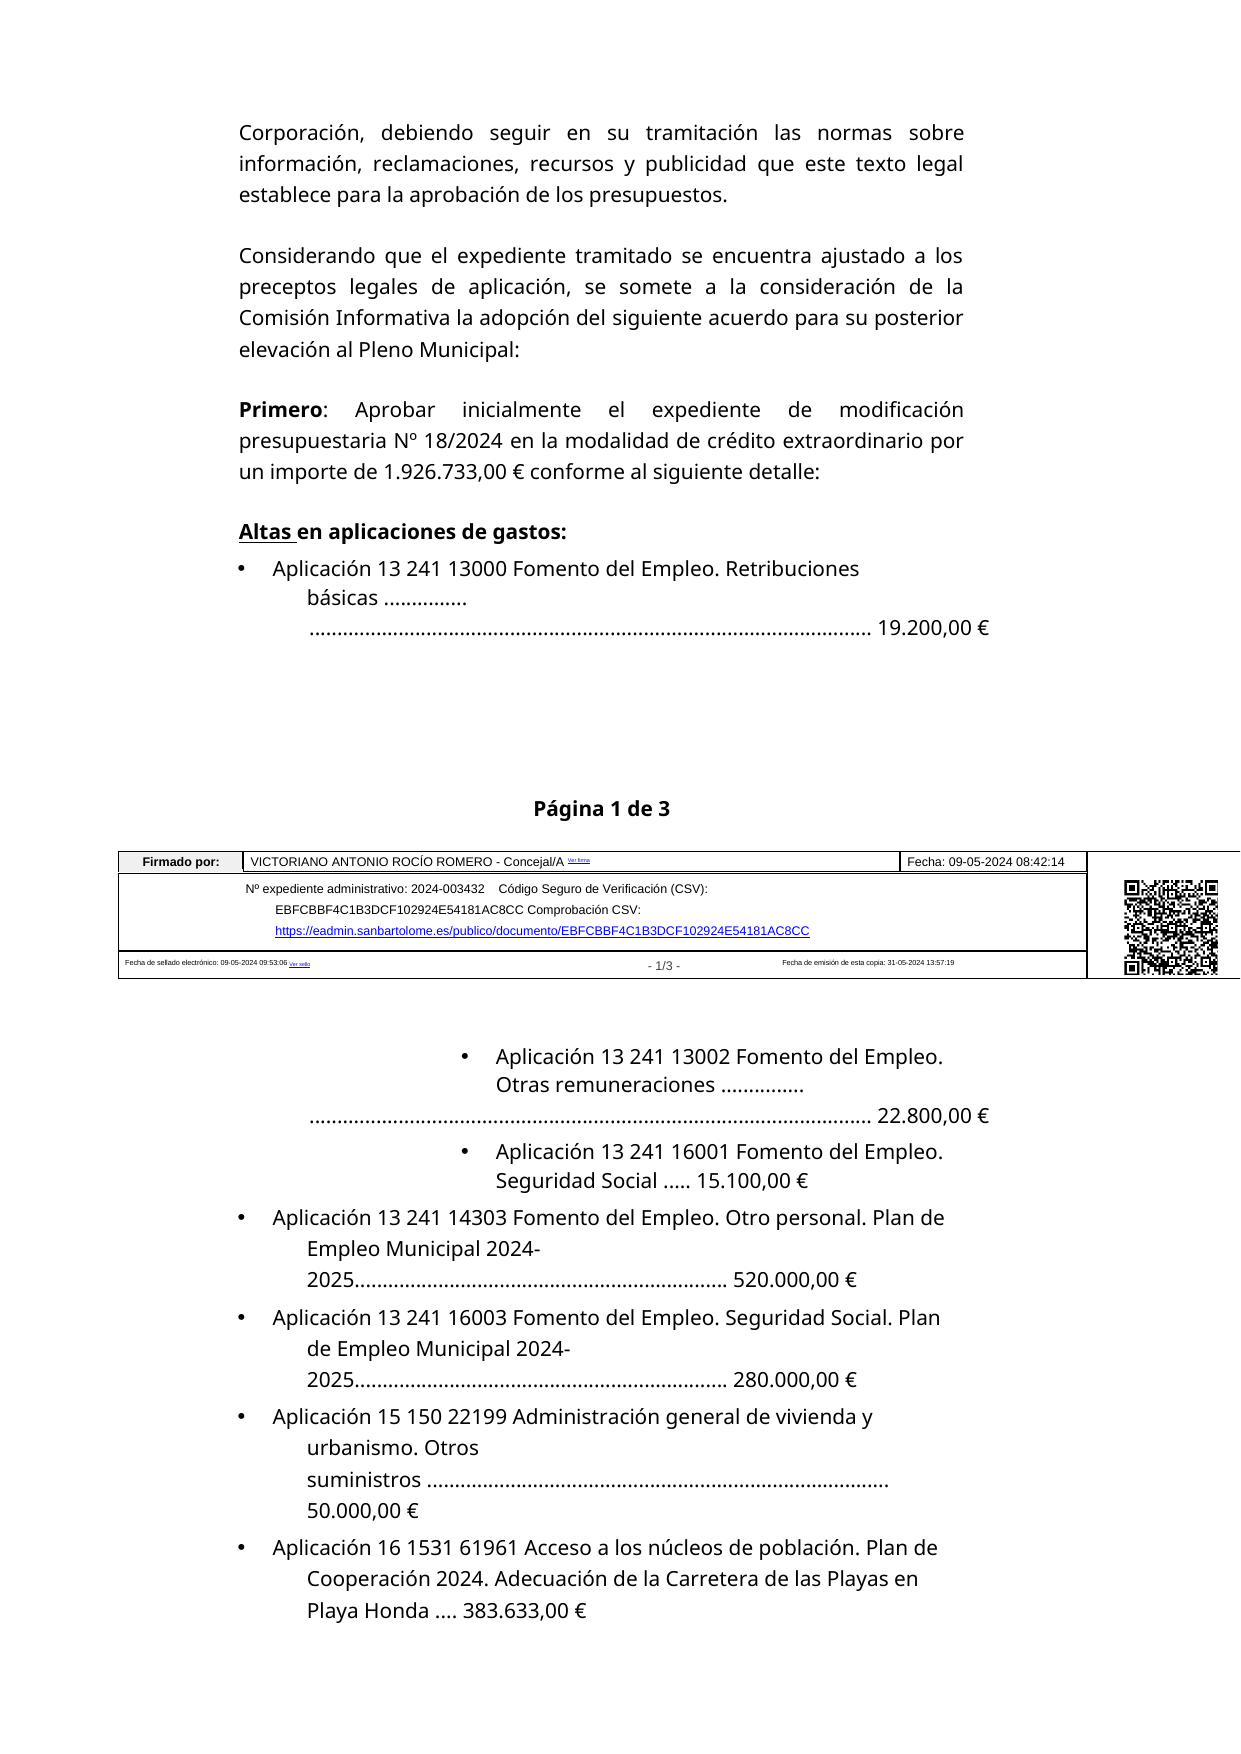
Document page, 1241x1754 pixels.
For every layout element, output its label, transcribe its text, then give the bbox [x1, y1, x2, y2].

text ..................................................................................................... 19.200,00 € [309, 613, 1002, 642]
table_cell Fecha de sellado electrónico: 09-05-2024 09:53:06 Ver sello - 1/3 - Fecha de emisión de esta copia: 31-05-2024 13:57:19 [119, 952, 1086, 978]
table_cell Nº expediente administrativo: 2024-003432 Código Seguro de Verificación (CSV): EBFCBBF4C1B3DCF102924E54181AC8CC Comprobación CSV: https://eadmin.sanbartolome.es/publico/documento/EBFCBBF4C1B3DCF102924E54181AC8CC [119, 874, 1086, 950]
table_header VICTORIANO ANTONIO ROCÍO ROMERO - Concejal/A Ver firma [244, 852, 899, 871]
text Corporación, debiendo seguir en su tramitación las normas sobre información, reclamaciones, recursos y publicidad que este texto legal establece para la aprobación de los presupuestos. [238, 118, 964, 209]
list Aplicación 13 241 16003 Fomento del Empleo. Seguridad Social. Plan de Empleo Municipal 2024-2025................................................................... 280.000,00 € [237, 1303, 962, 1394]
list Aplicación 13 241 16001 Fomento del Empleo. Seguridad Social ..... 15.100,00 € [461, 1137, 1002, 1194]
list Aplicación 13 241 13000 Fomento del Empleo. Retribuciones básicas ............... [237, 554, 1002, 611]
table_header [1088, 852, 1240, 978]
list Aplicación 16 1531 61961 Acceso a los núcleos de población. Plan de Cooperación 2024. Adecuación de la Carretera de las Playas en Playa Honda .... 383.633,00 € [237, 1533, 962, 1624]
text Primero: Aprobar inicialmente el expediente de modificación presupuestaria Nº 18/2024 en la modalidad de crédito extraordinario por un importe de 1.926.733,00 € conforme al siguiente detalle: [238, 395, 965, 486]
table_header Firmado por: [119, 852, 242, 869]
list Aplicación 13 241 13002 Fomento del Empleo. Otras remuneraciones ............... [461, 1042, 1002, 1099]
text ..................................................................................................... 22.800,00 € [309, 1101, 1002, 1129]
list Aplicación 15 150 22199 Administración general de vivienda y urbanismo. Otros suministros ................................................................................... 50.000,00 € [237, 1402, 962, 1524]
text Considerando que el expediente tramitado se encuentra ajustado a los preceptos legales de aplicación, se somete a la consideración de la Comisión Informativa la adopción del siguiente acuerdo para su posterior elevación al Pleno Municipal: [238, 241, 964, 363]
list Aplicación 13 241 14303 Fomento del Empleo. Otro personal. Plan de Empleo Municipal 2024-2025................................................................... 520.000,00 € [237, 1203, 962, 1294]
text Página 1 de 3 [242, 794, 961, 822]
table_header Fecha: 09-05-2024 08:42:14 [901, 852, 1086, 871]
text Altas en aplicaciones de gastos: [238, 517, 1122, 546]
